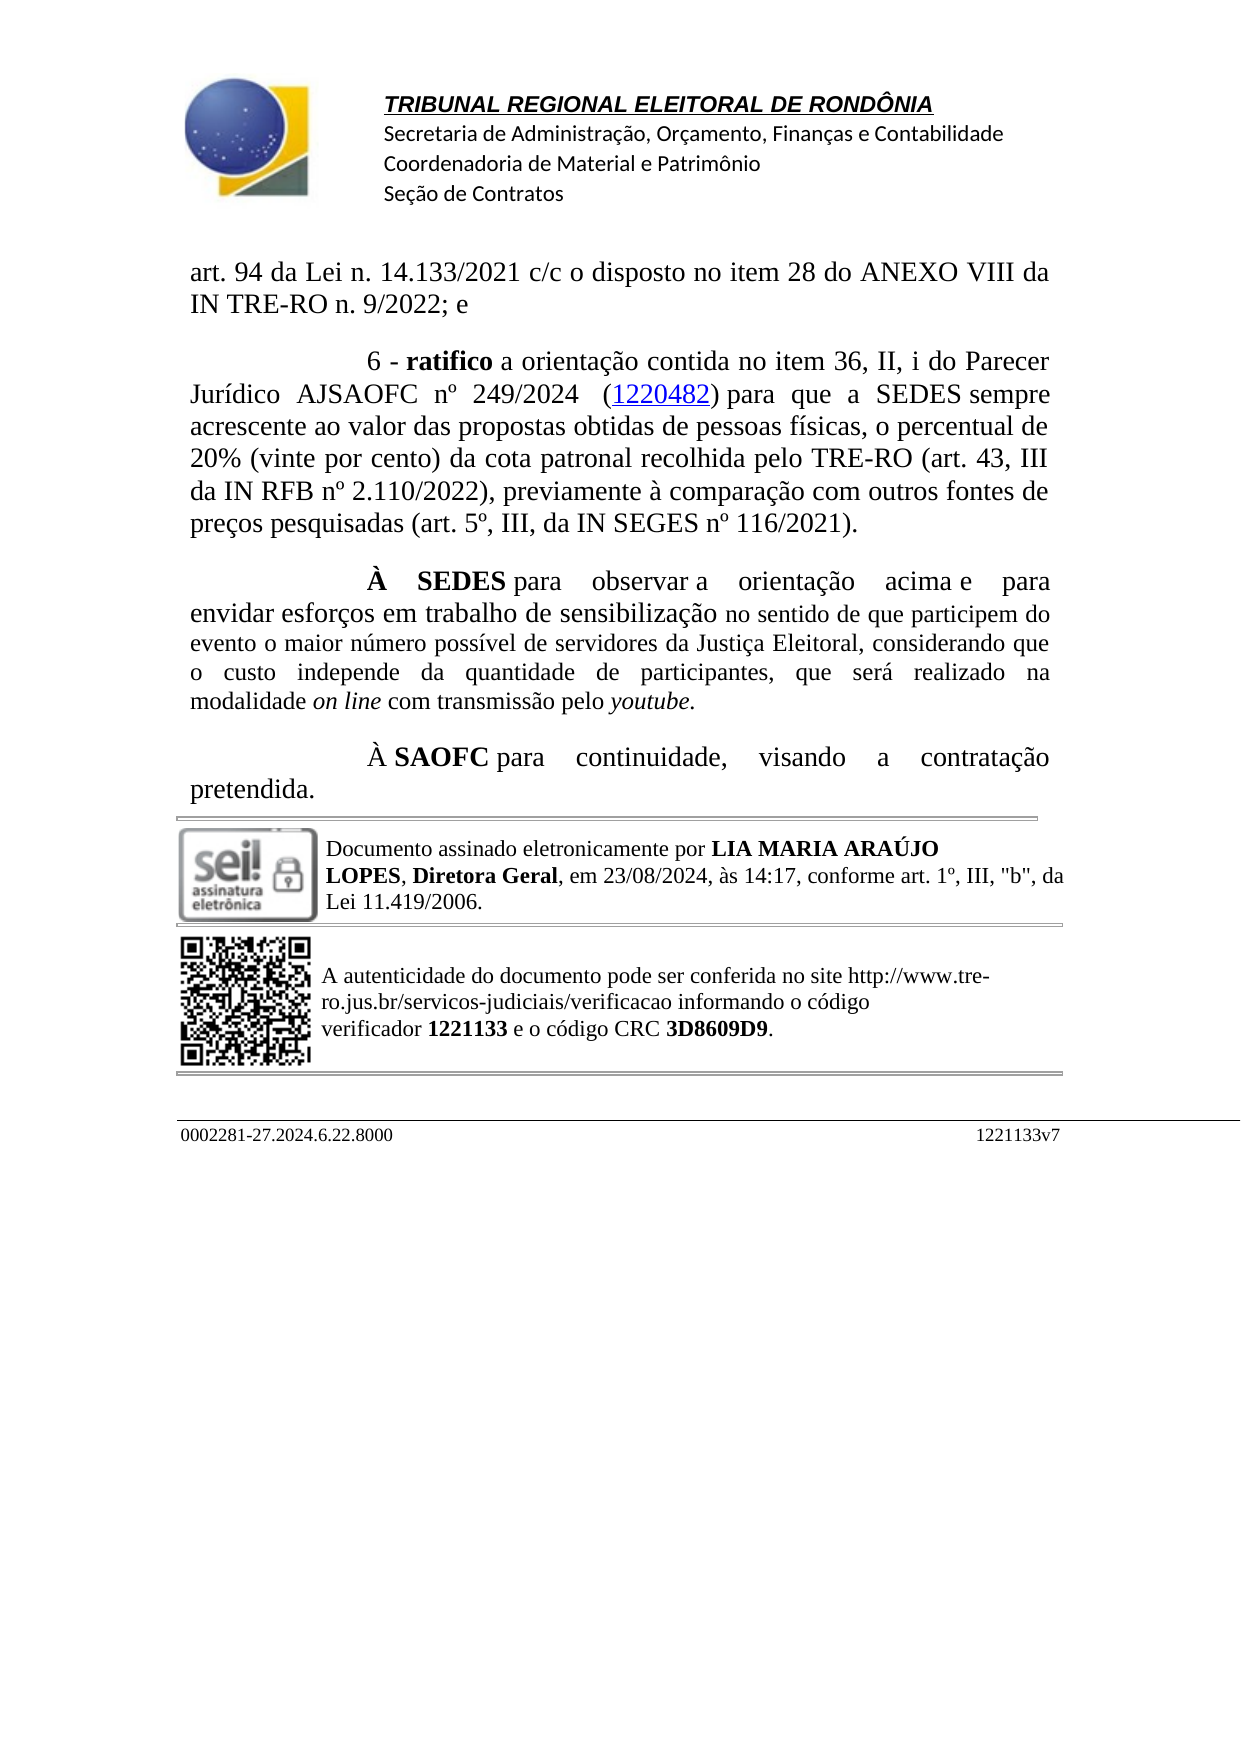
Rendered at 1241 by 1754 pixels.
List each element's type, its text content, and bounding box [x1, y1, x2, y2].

text À SEDES para observar a orientação acima e para envidar esforços em trabalho de sensibilização no sentido de que participem do evento o maior número possível de servidores da Justiça Eleitoral, considerando que o custo independe da quantidade de participantes, que será realizado na modalidade on line com transmissão pelo youtube. [190, 564, 1051, 715]
table_header A autenticidade do documento pode ser conferida no site http://www.tre-ro.jus.br/servicos-judiciais/verificacao informando o código verificador 1221133 e o código CRC 3D8609D9. [319, 933, 1072, 1070]
text À SAOFC para continuidade, visando a contratação pretendida. [190, 740, 1051, 804]
text art. 94 da Lei n. 14.133/2021 c/c o disposto no item 28 do ANEXO VIII da IN TRE-RO n. 9/2022; e [190, 254, 1051, 319]
table_header [177, 933, 319, 1070]
table_header 0002281-27.2024.6.22.8000 [177, 1121, 620, 1148]
text 6 - ratifico a orientação contida no item 36, II, i do Parecer Jurídico AJSAOFC nº 249/2024 (1220482) para que a SEDES sempre acrescente ao valor das propostas obtidas de pessoas físicas, o percentual de 20% (vinte por cento) da cota patronal recolhida pelo TRE-RO (art. 43, III da IN RFB nº 2.110/2022), previamente à comparação com outros fontes de preços pesquisadas (art. 5º, III, da IN SEGES nº 116/2021). [190, 344, 1051, 539]
table_header 1221133v7 [620, 1121, 1063, 1148]
table_header Documento assinado eletronicamente por LIA MARIA ARAÚJO LOPES, Diretora Geral, em 23/08/2024, às 14:17, conforme art. 1º, III, "b", da Lei 11.419/2006. [324, 827, 1072, 923]
table_header [177, 827, 324, 923]
